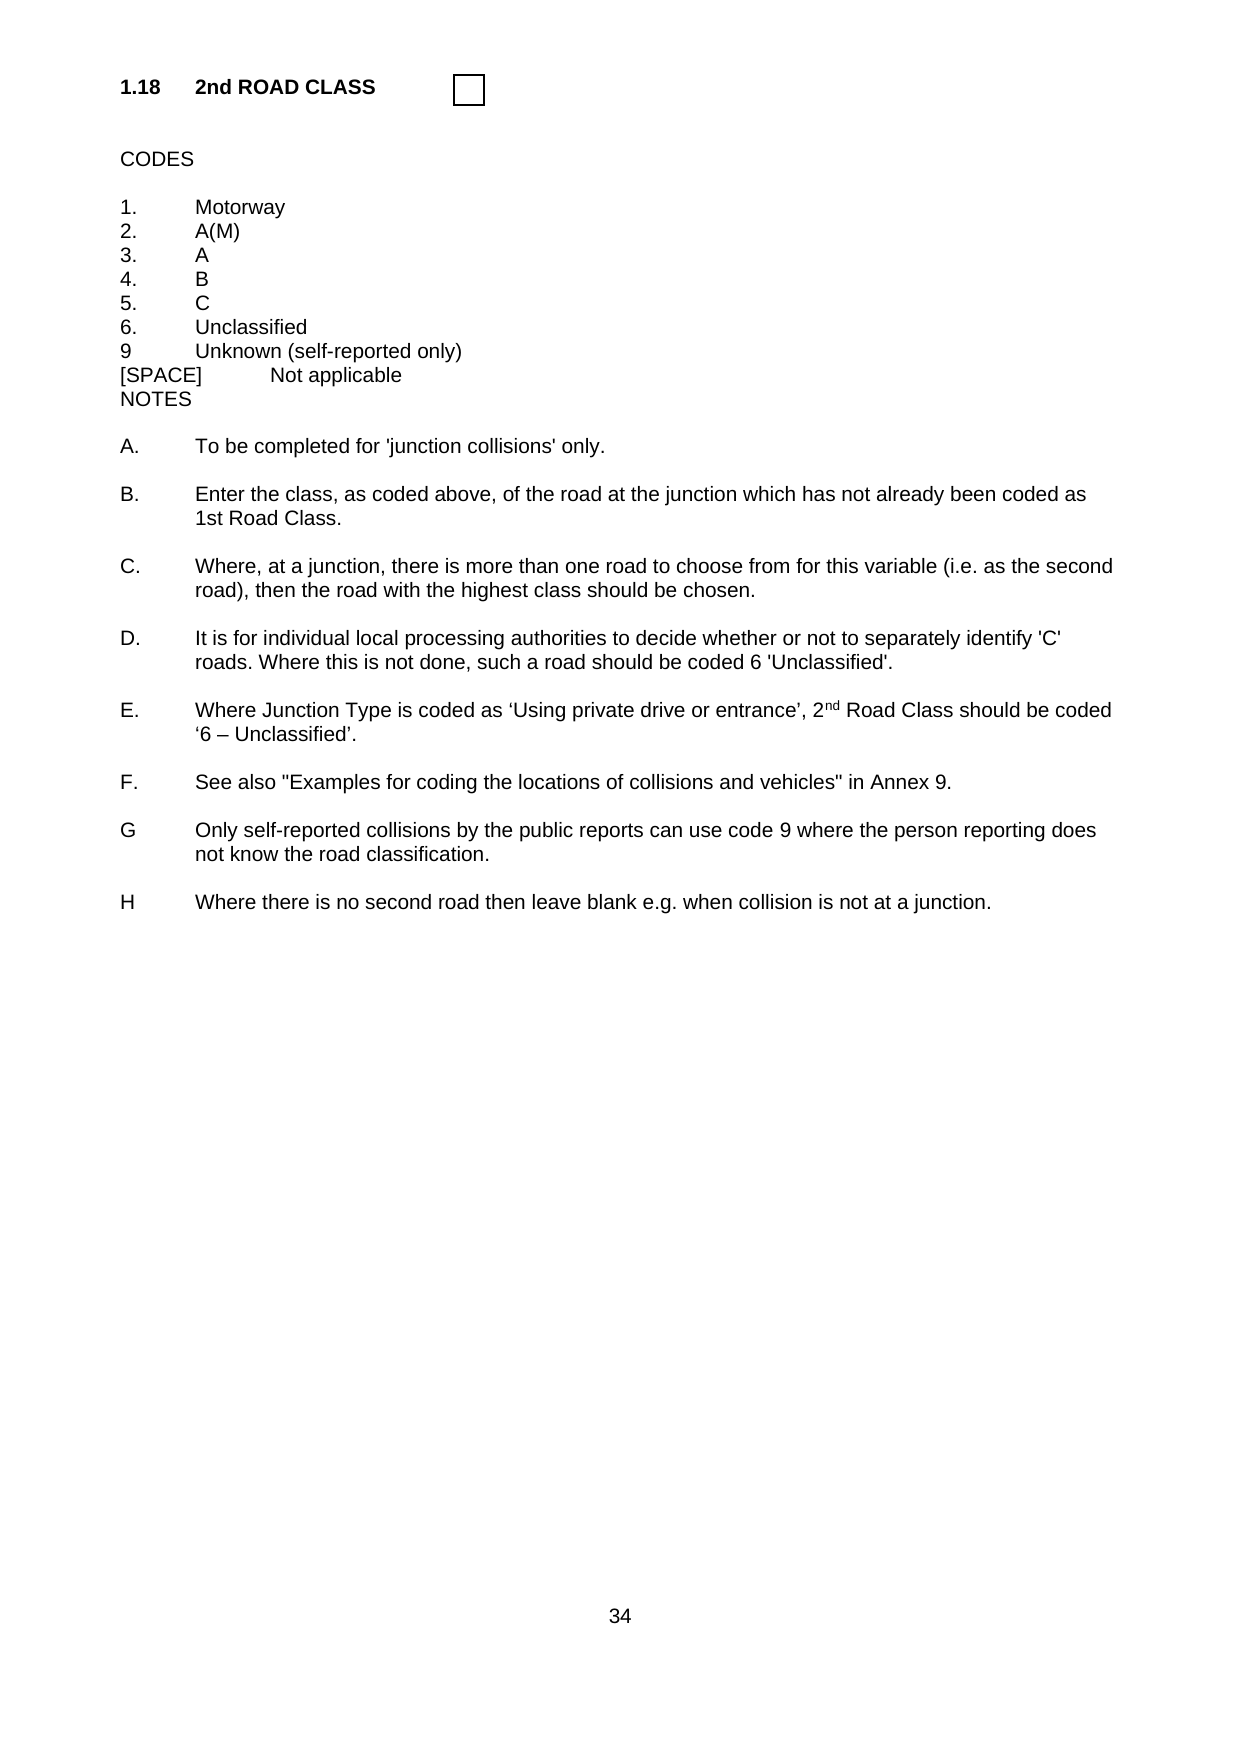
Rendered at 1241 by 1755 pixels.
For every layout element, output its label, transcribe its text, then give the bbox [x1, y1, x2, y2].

text 4. B [120, 267, 1120, 291]
text C. Where, at a junction, there is more than one road to choose from for this variable (i.e. as the second road), then the road with the highest class should be chosen. [120, 554, 1120, 602]
text B. Enter the class, as coded above, of the road at the junction which has not already been coded as 1st Road Class. [120, 482, 1120, 530]
text 1.18 2nd ROAD CLASS [120, 75, 453, 99]
text 2. A(M) [120, 219, 1120, 243]
text D. It is for individual local processing authorities to decide whether or not to separately identify 'C' roads. Where this is not done, such a road should be coded 6 'Unclassified'. [120, 626, 1120, 674]
text 1. Motorway [120, 195, 1120, 219]
text [485, 75, 1120, 99]
text H Where there is no second road then leave blank e.g. when collision is not at a junction. [120, 889, 1120, 913]
text 6. Unclassified [120, 314, 1120, 338]
text [SPACE] Not applicable [120, 362, 1120, 386]
text A. To be completed for 'junction collisions' only. [120, 434, 1120, 458]
text 5. C [120, 291, 1120, 314]
text 9 Unknown (self-reported only) [120, 338, 1120, 362]
text 3. A [120, 243, 1120, 267]
text F. See also "Examples for coding the locations of collisions and vehicles" in Annex 9. [120, 770, 1120, 794]
text [455, 76, 483, 99]
text NOTES [120, 386, 1120, 410]
text G Only self-reported collisions by the public reports can use code 9 where the person reporting does not know the road classification. [120, 818, 1120, 866]
text E. Where Junction Type is coded as ‘Using private drive or entrance’, 2nd Road Class should be coded ‘6 – Unclassified’. [120, 698, 1120, 746]
text CODES [120, 147, 1120, 171]
